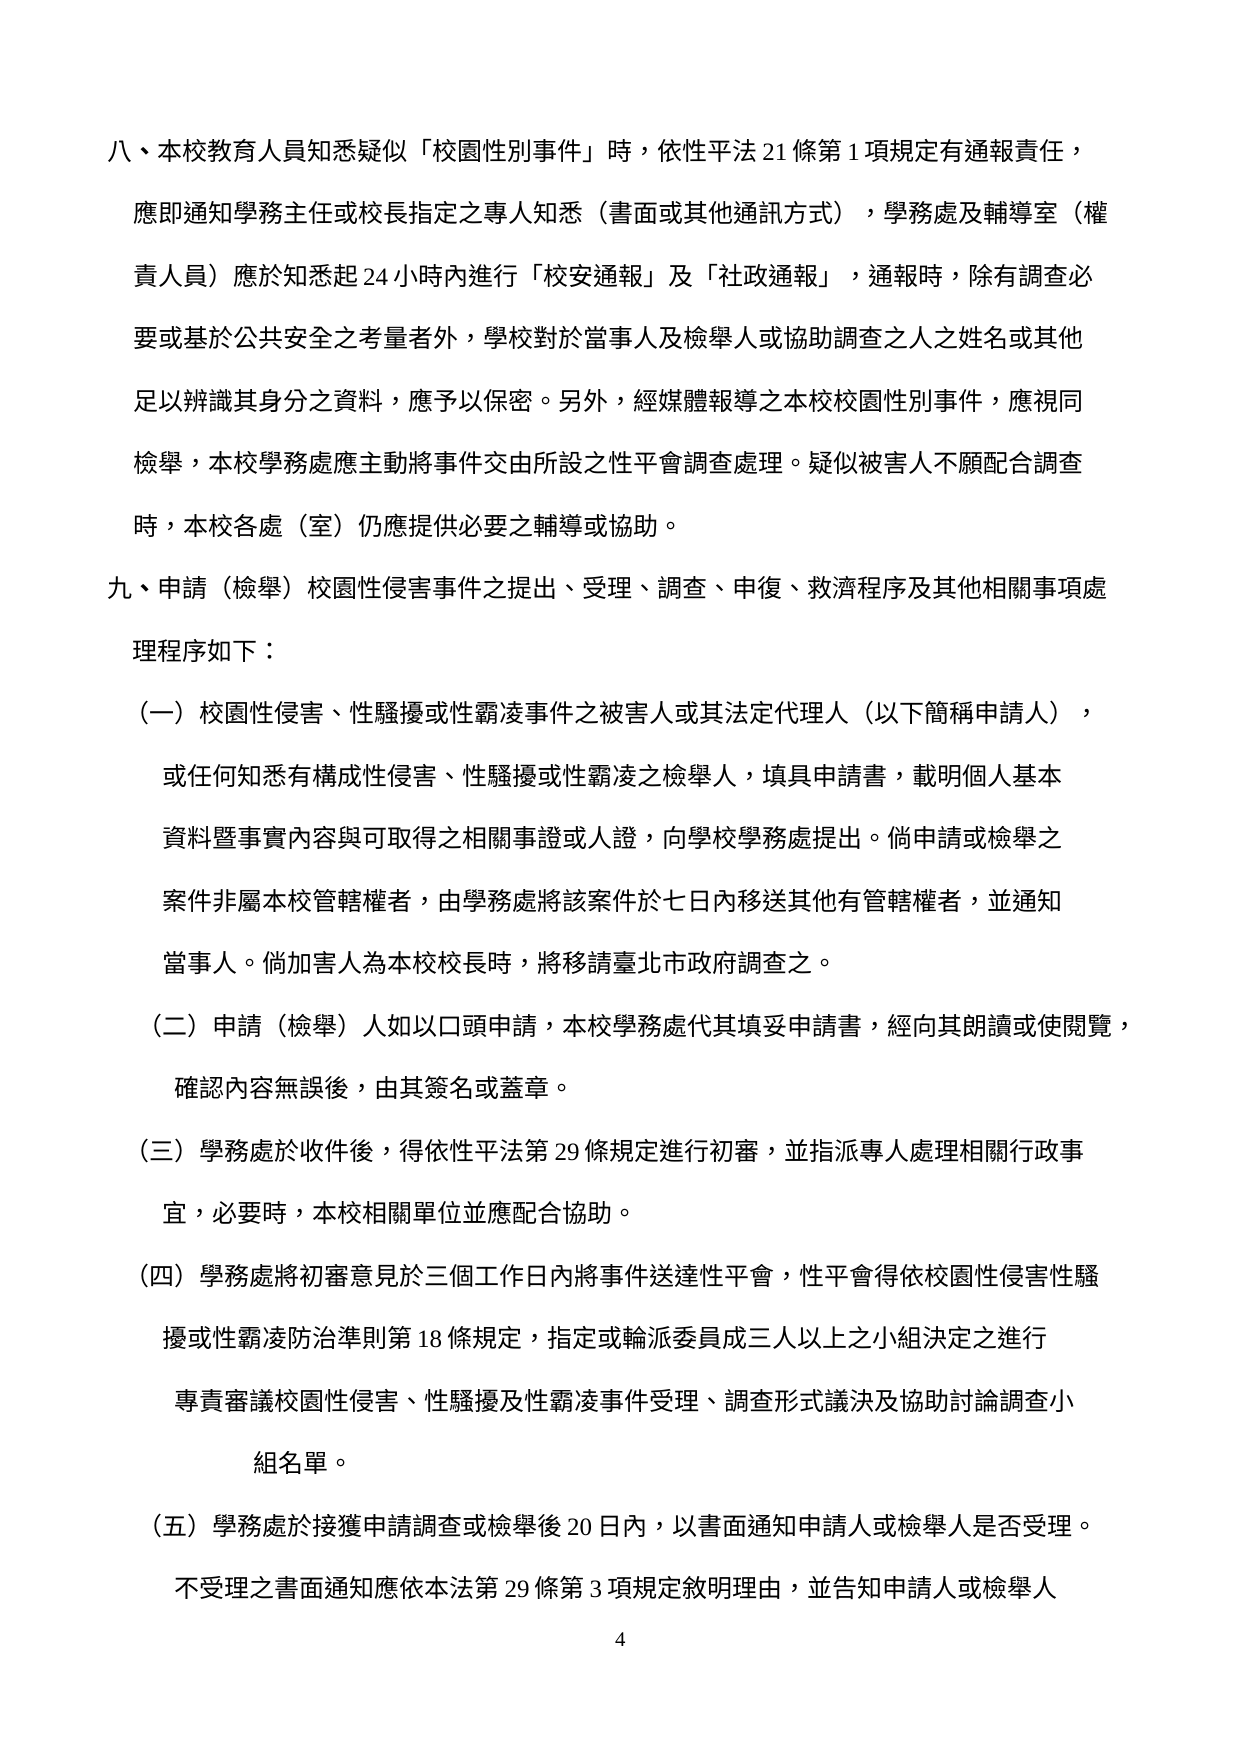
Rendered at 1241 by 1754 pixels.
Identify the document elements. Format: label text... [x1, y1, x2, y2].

text 或任何知悉有構成性侵害、性騷擾或性霸凌之檢舉人，填具申請書，載明個人基本 [93, 733, 1122, 795]
text （三）學務處於收件後，得依性平法第29條規定進行初審，並指派專人處理相關行政事 [93, 1108, 1122, 1170]
text 擾或性霸凌防治準則第18條規定，指定或輪派委員成三人以上之小組決定之進行 [93, 1295, 1122, 1358]
text 九、申請（檢舉）校園性侵害事件之提出、受理、調查、申復、救濟程序及其他相關事項處 [88, 545, 1122, 608]
text 不受理之書面通知應依本法第29條第3項規定敘明理由，並告知申請人或檢舉人 [118, 1545, 1122, 1608]
text 當事人。倘加害人為本校校長時，將移請臺北市政府調查之。 [93, 920, 1122, 983]
text 檢舉，本校學務處應主動將事件交由所設之性平會調查處理。疑似被害人不願配合調查 [89, 420, 1122, 483]
text 責人員）應於知悉起24小時內進行「校安通報」及「社政通報」，通報時，除有調查必 [89, 233, 1122, 295]
text 專責審議校園性侵害、性騷擾及性霸凌事件受理、調查形式議決及協助討論調查小 [118, 1358, 1122, 1420]
text （一）校園性侵害、性騷擾或性霸凌事件之被害人或其法定代理人（以下簡稱申請人）， [93, 670, 1122, 733]
text 理程序如下： [88, 608, 1122, 670]
text 足以辨識其身分之資料，應予以保密。另外，經媒體報導之本校校園性別事件，應視同 [89, 358, 1122, 420]
text 要或基於公共安全之考量者外，學校對於當事人及檢舉人或協助調查之人之姓名或其他 [89, 295, 1122, 358]
text 八、本校教育人員知悉疑似「校園性別事件」時，依性平法21條第1項規定有通報責任， [88, 108, 1122, 170]
text 組名單。 [118, 1420, 1122, 1483]
text 宜，必要時，本校相關單位並應配合協助。 [93, 1170, 1122, 1233]
text （二）申請（檢舉）人如以口頭申請，本校學務處代其填妥申請書，經向其朗讀或使閱覽， [118, 983, 1122, 1045]
text （五）學務處於接獲申請調查或檢舉後20日內，以書面通知申請人或檢舉人是否受理。 [118, 1483, 1122, 1545]
text 應即通知學務主任或校長指定之專人知悉（書面或其他通訊方式），學務處及輔導室（權 [89, 170, 1122, 233]
text 時，本校各處（室）仍應提供必要之輔導或協助。 [89, 483, 1122, 545]
text 資料暨事實內容與可取得之相關事證或人證，向學校學務處提出。倘申請或檢舉之 [93, 795, 1122, 858]
text 確認內容無誤後，由其簽名或蓋章。 [118, 1045, 1122, 1108]
text 案件非屬本校管轄權者，由學務處將該案件於七日內移送其他有管轄權者，並通知 [93, 858, 1122, 920]
text （四）學務處將初審意見於三個工作日內將事件送達性平會，性平會得依校園性侵害性騷 [93, 1233, 1122, 1295]
